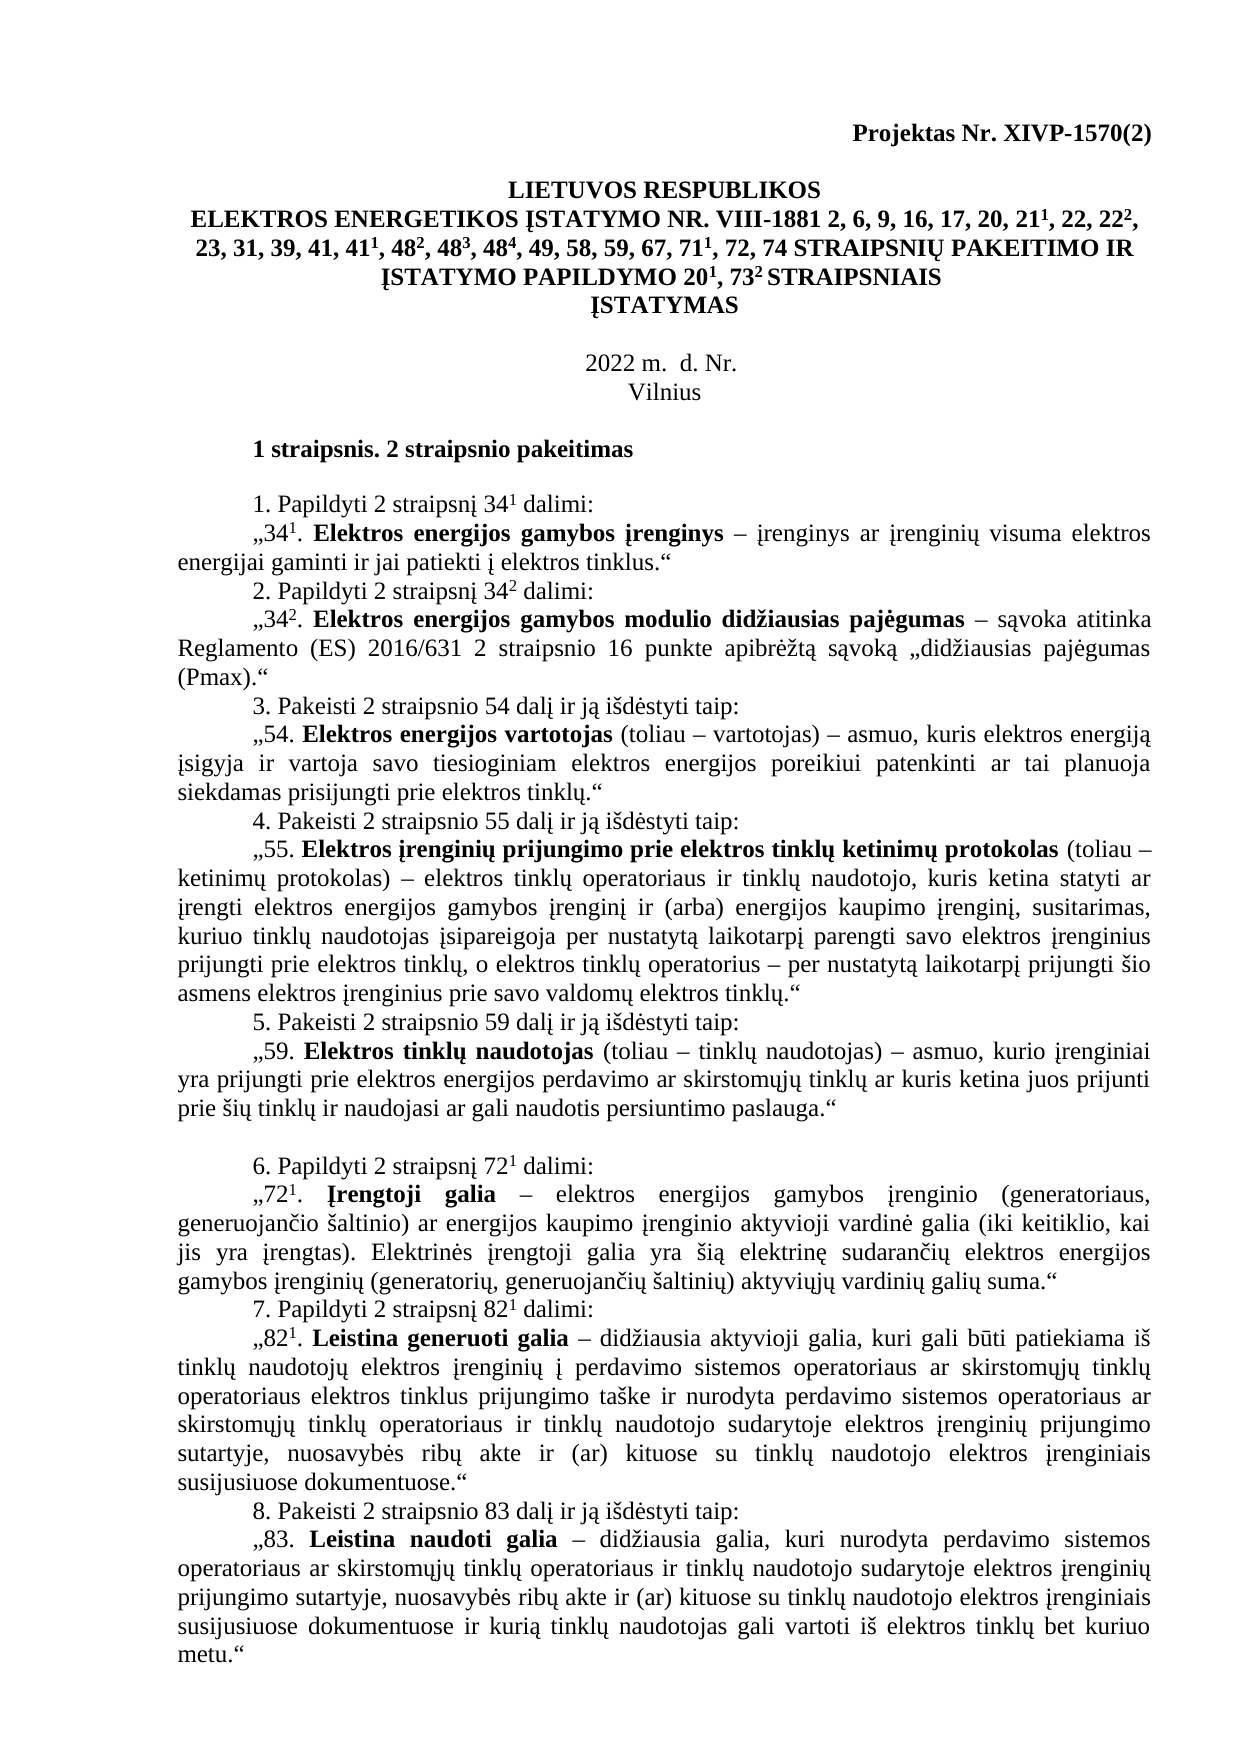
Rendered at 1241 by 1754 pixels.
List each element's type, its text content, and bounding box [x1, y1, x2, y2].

text 3. Pakeisti 2 straipsnio 54 dalį ir ją išdėstyti taip: [177, 691, 1152, 719]
text 8. Pakeisti 2 straipsnio 83 dalį ir ją išdėstyti taip: [177, 1496, 1152, 1524]
text „55. Elektros įrenginių prijungimo prie elektros tinklų ketinimų protokolas (toliau – ketinimų protokolas) – elektros tinklų operatoriaus ir tinklų naudotojo, kuris ketina statyti ar įrengti elektros energijos gamybos įrenginį ir (arba) energijos kaupimo įrenginį, susitarimas, kuriuo tinklų naudotojas įsipareigoja per nustatytą laikotarpį parengti savo elektros įrenginius prijungti prie elektros tinklų, o elektros tinklų operatorius – per nustatytą laikotarpį prijungti šio asmens elektros įrenginius prie savo valdomų elektros tinklų.“ [177, 834, 1152, 1007]
text „721. Įrengtoji galia – elektros energijos gamybos įrenginio (generatoriaus, generuojančio šaltinio) ar energijos kaupimo įrenginio aktyvioji vardinė galia (iki keitiklio, kai jis yra įrengtas). Elektrinės įrengtoji galia yra šią elektrinę sudarančių elektros energijos gamybos įrenginių (generatorių, generuojančių šaltinių) aktyviųjų vardinių galių suma.“ [177, 1179, 1152, 1294]
list 1 straipsnis. 2 straipsnio pakeitimas [177, 434, 1152, 463]
text 2022 m. d. Nr. [177, 348, 1152, 377]
text Projektas Nr. XIVP-1570(2) [177, 118, 1152, 147]
text „821. Leistina generuoti galia – didžiausia aktyvioji galia, kuri gali būti patiekiama iš tinklų naudotojų elektros įrenginių į perdavimo sistemos operatoriaus ar skirstomųjų tinklų operatoriaus elektros tinklus prijungimo taške ir nurodyta perdavimo sistemos operatoriaus ar skirstomųjų tinklų operatoriaus ir tinklų naudotojo sudarytoje elektros įrenginių prijungimo sutartyje, nuosavybės ribų akte ir (ar) kituose su tinklų naudotojo elektros įrenginiais susijusiuose dokumentuose.“ [177, 1323, 1152, 1496]
text „341. Elektros energijos gamybos įrenginys – įrenginys ar įrenginių visuma elektros energijai gaminti ir jai patiekti į elektros tinklus.“ [177, 518, 1152, 576]
text ĮSTATYMAS [177, 291, 1152, 319]
text 6. Papildyti 2 straipsnį 721 dalimi: [177, 1151, 1152, 1179]
text 7. Papildyti 2 straipsnį 821 dalimi: [177, 1294, 1152, 1323]
text ELEKTROS ENERGETIKOS ĮSTATYMO NR. VIII-1881 2, 6, 9, 16, 17, 20, 211, 22, 222, 23, 31, 39, 41, 411, 482, 483, 484, 49, 58, 59, 67, 711, 72, 74 STRAIPSNIŲ PAKEITIMO IR ĮSTATYMO PAPILDYMO 201, 732 STRAIPSNIAIS [177, 204, 1152, 291]
text LIETUVOS RESPUBLIKOS [177, 176, 1152, 204]
text 5. Pakeisti 2 straipsnio 59 dalį ir ją išdėstyti taip: [177, 1007, 1152, 1036]
text „59. Elektros tinklų naudotojas (toliau – tinklų naudotojas) – asmuo, kurio įrenginiai yra prijungti prie elektros energijos perdavimo ar skirstomųjų tinklų ar kuris ketina juos prijunti prie šių tinklų ir naudojasi ar gali naudotis persiuntimo paslauga.“ [177, 1036, 1152, 1122]
text „83. Leistina naudoti galia – didžiausia galia, kuri nurodyta perdavimo sistemos operatoriaus ar skirstomųjų tinklų operatoriaus ir tinklų naudotojo sudarytoje elektros įrenginių prijungimo sutartyje, nuosavybės ribų akte ir (ar) kituose su tinklų naudotojo elektros įrenginiais susijusiuose dokumentuose ir kurią tinklų naudotojas gali vartoti iš elektros tinklų bet kuriuo metu.“ [177, 1524, 1152, 1668]
text Vilnius [177, 377, 1152, 406]
text „54. Elektros energijos vartotojas (toliau – vartotojas) – asmuo, kuris elektros energiją įsigyja ir vartoja savo tiesioginiam elektros energijos poreikiui patenkinti ar tai planuoja siekdamas prisijungti prie elektros tinklų.“ [177, 719, 1152, 806]
text „342. Elektros energijos gamybos modulio didžiausias pajėgumas – sąvoka atitinka Reglamento (ES) 2016/631 2 straipsnio 16 punkte apibrėžtą sąvoką „didžiausias pajėgumas (Pmax).“ [177, 604, 1152, 691]
text 4. Pakeisti 2 straipsnio 55 dalį ir ją išdėstyti taip: [177, 806, 1152, 834]
text 2. Papildyti 2 straipsnį 342 dalimi: [177, 576, 1152, 604]
text 1. Papildyti 2 straipsnį 341 dalimi: [177, 489, 1152, 518]
